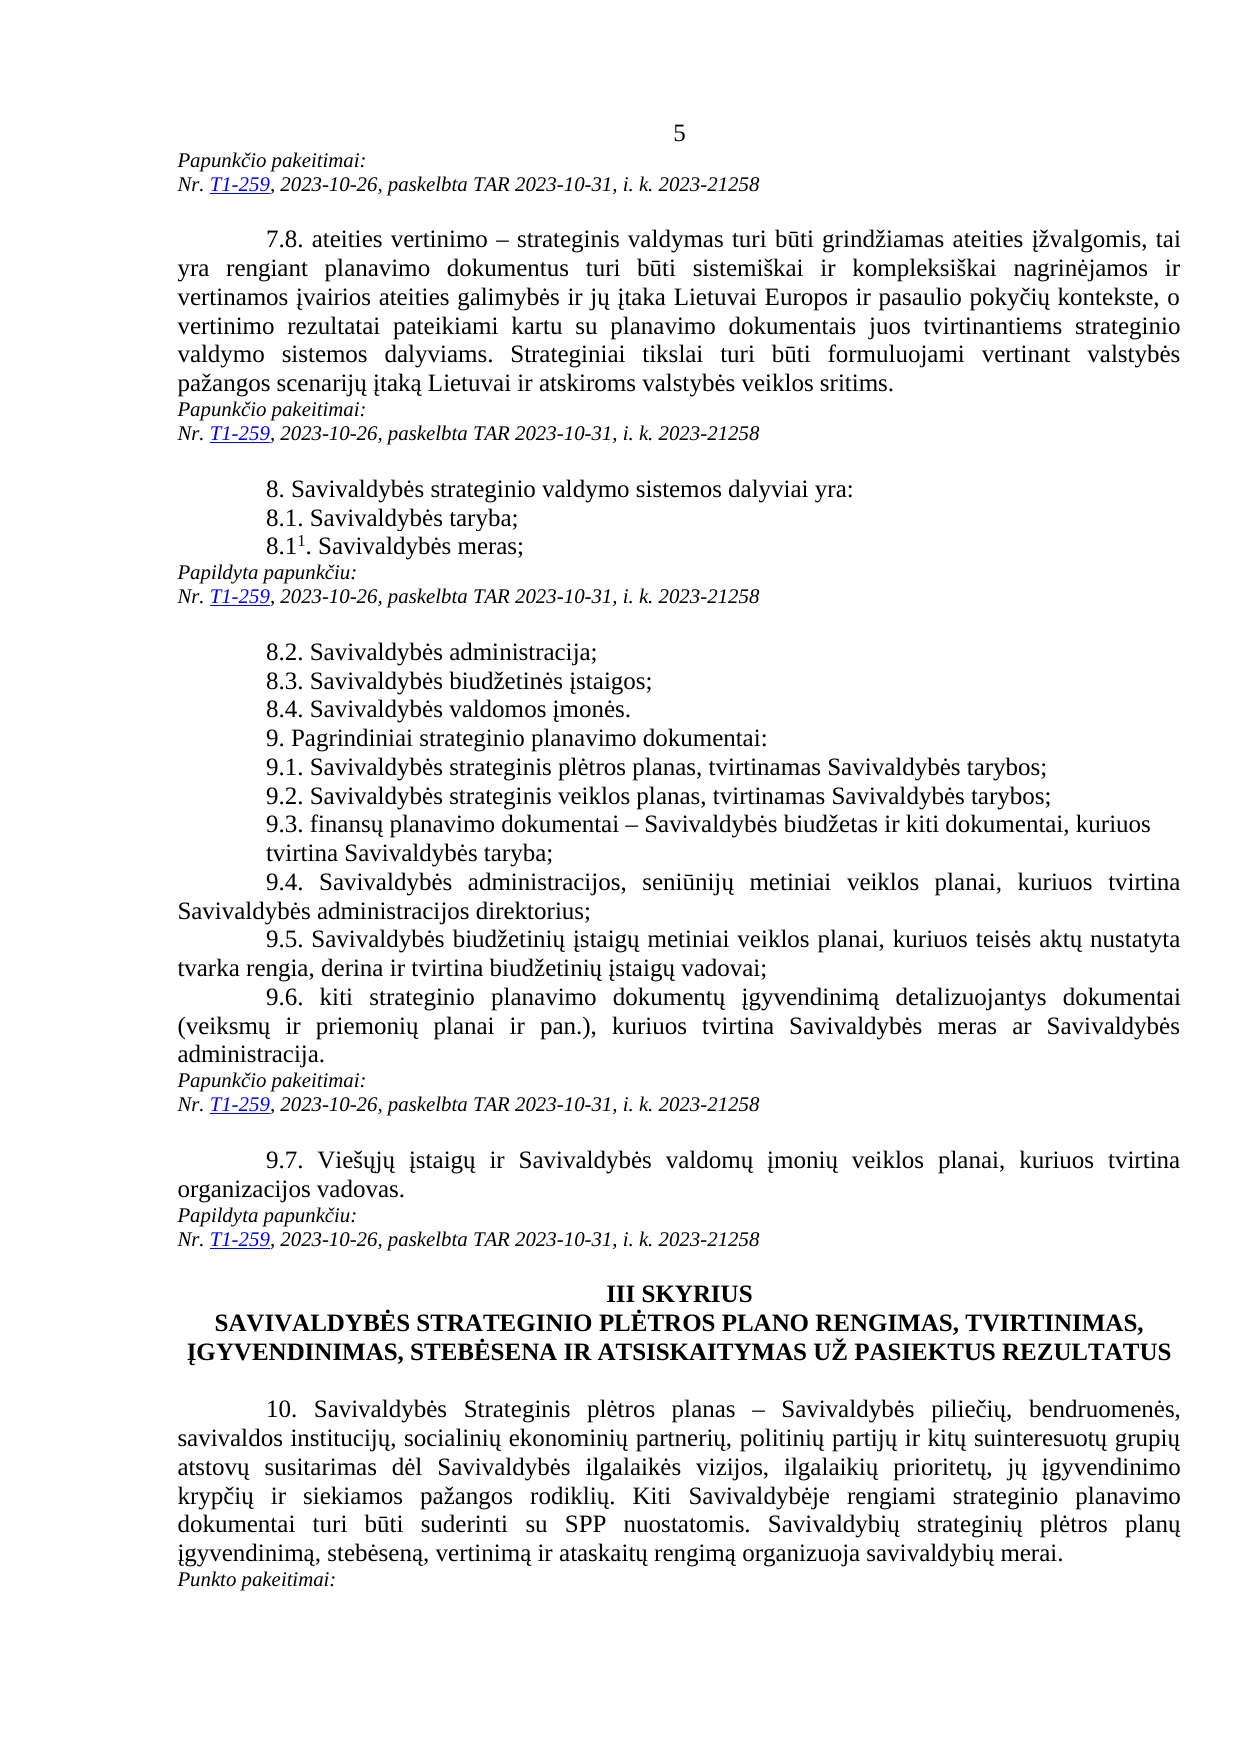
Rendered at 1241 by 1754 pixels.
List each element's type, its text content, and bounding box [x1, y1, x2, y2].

text Papunkčio pakeitimai: [177, 148, 1181, 172]
text Papildyta papunkčiu: [177, 1203, 1181, 1227]
text 9.7. Viešųjų įstaigų ir Savivaldybės valdomų įmonių veiklos planai, kuriuos tvirtina organizacijos vadovas. [177, 1145, 1181, 1203]
text 9.3. finansų planavimo dokumentai – Savivaldybės biudžetas ir kiti dokumentai, kuriuos [177, 809, 1181, 838]
text Nr. T1-259, 2023-10-26, paskelbta TAR 2023-10-31, i. k. 2023-21258 [177, 584, 1181, 608]
text 10. Savivaldybės Strateginis plėtros planas – Savivaldybės piliečių, bendruomenės, savivaldos institucijų, socialinių ekonominių partnerių, politinių partijų ir kitų suinteresuotų grupių atstovų susitarimas dėl Savivaldybės ilgalaikės vizijos, ilgalaikių prioritetų, jų įgyvendinimo krypčių ir siekiamos pažangos rodiklių. Kiti Savivaldybėje rengiami strateginio planavimo dokumentai turi būti suderinti su SPP nuostatomis. Savivaldybių strateginių plėtros planų įgyvendinimą, stebėseną, vertinimą ir ataskaitų rengimą organizuoja savivaldybių merai. [177, 1394, 1181, 1567]
text 8.4. Savivaldybės valdomos įmonės. [177, 694, 1181, 723]
text 8. Savivaldybės strateginio valdymo sistemos dalyviai yra: [177, 474, 1181, 503]
text Nr. T1-259, 2023-10-26, paskelbta TAR 2023-10-31, i. k. 2023-21258 [177, 421, 1181, 445]
text Punkto pakeitimai: [177, 1567, 1181, 1591]
text SAVIVALDYBĖS STRATEGINIO PLĖTROS PLANO RENGIMAS, TVIRTINIMAS, ĮGYVENDINIMAS, STEBĖSENA IR ATSISKAITYMAS UŽ PASIEKTUS REZULTATUS [177, 1308, 1181, 1366]
text 9.5. Savivaldybės biudžetinių įstaigų metiniai veiklos planai, kuriuos teisės aktų nustatyta tvarka rengia, derina ir tvirtina biudžetinių įstaigų vadovai; [177, 924, 1181, 982]
text 9.4. Savivaldybės administracijos, seniūnijų metiniai veiklos planai, kuriuos tvirtina Savivaldybės administracijos direktorius; [177, 867, 1181, 924]
text 8.11. Savivaldybės meras; [177, 531, 1181, 560]
text tvirtina Savivaldybės taryba; [177, 838, 1181, 867]
text Nr. T1-259, 2023-10-26, paskelbta TAR 2023-10-31, i. k. 2023-21258 [177, 172, 1181, 196]
text 8.2. Savivaldybės administracija; [177, 637, 1181, 666]
text Nr. T1-259, 2023-10-26, paskelbta TAR 2023-10-31, i. k. 2023-21258 [177, 1227, 1181, 1251]
text Nr. T1-259, 2023-10-26, paskelbta TAR 2023-10-31, i. k. 2023-21258 [177, 1092, 1181, 1116]
text 9.2. Savivaldybės strateginis veiklos planas, tvirtinamas Savivaldybės tarybos; [177, 781, 1181, 809]
text 8.3. Savivaldybės biudžetinės įstaigos; [177, 666, 1181, 694]
text III SKYRIUS [177, 1279, 1181, 1308]
text 9.6. kiti strateginio planavimo dokumentų įgyvendinimą detalizuojantys dokumentai (veiksmų ir priemonių planai ir pan.), kuriuos tvirtina Savivaldybės meras ar Savivaldybės administracija. [177, 982, 1181, 1068]
text 8.1. Savivaldybės taryba; [177, 503, 1181, 531]
text 9.1. Savivaldybės strateginis plėtros planas, tvirtinamas Savivaldybės tarybos; [177, 752, 1181, 781]
text Papildyta papunkčiu: [177, 560, 1181, 584]
text Papunkčio pakeitimai: [177, 397, 1181, 421]
text 7.8. ateities vertinimo – strateginis valdymas turi būti grindžiamas ateities įžvalgomis, tai yra rengiant planavimo dokumentus turi būti sistemiškai ir kompleksiškai nagrinėjamos ir vertinamos įvairios ateities galimybės ir jų įtaka Lietuvai Europos ir pasaulio pokyčių kontekste, o vertinimo rezultatai pateikiami kartu su planavimo dokumentais juos tvirtinantiems strateginio valdymo sistemos dalyviams. Strateginiai tikslai turi būti formuluojami vertinant valstybės pažangos scenarijų įtaką Lietuvai ir atskiroms valstybės veiklos sritims. [177, 224, 1181, 397]
text 9. Pagrindiniai strateginio planavimo dokumentai: [177, 723, 1181, 752]
text Papunkčio pakeitimai: [177, 1068, 1181, 1092]
